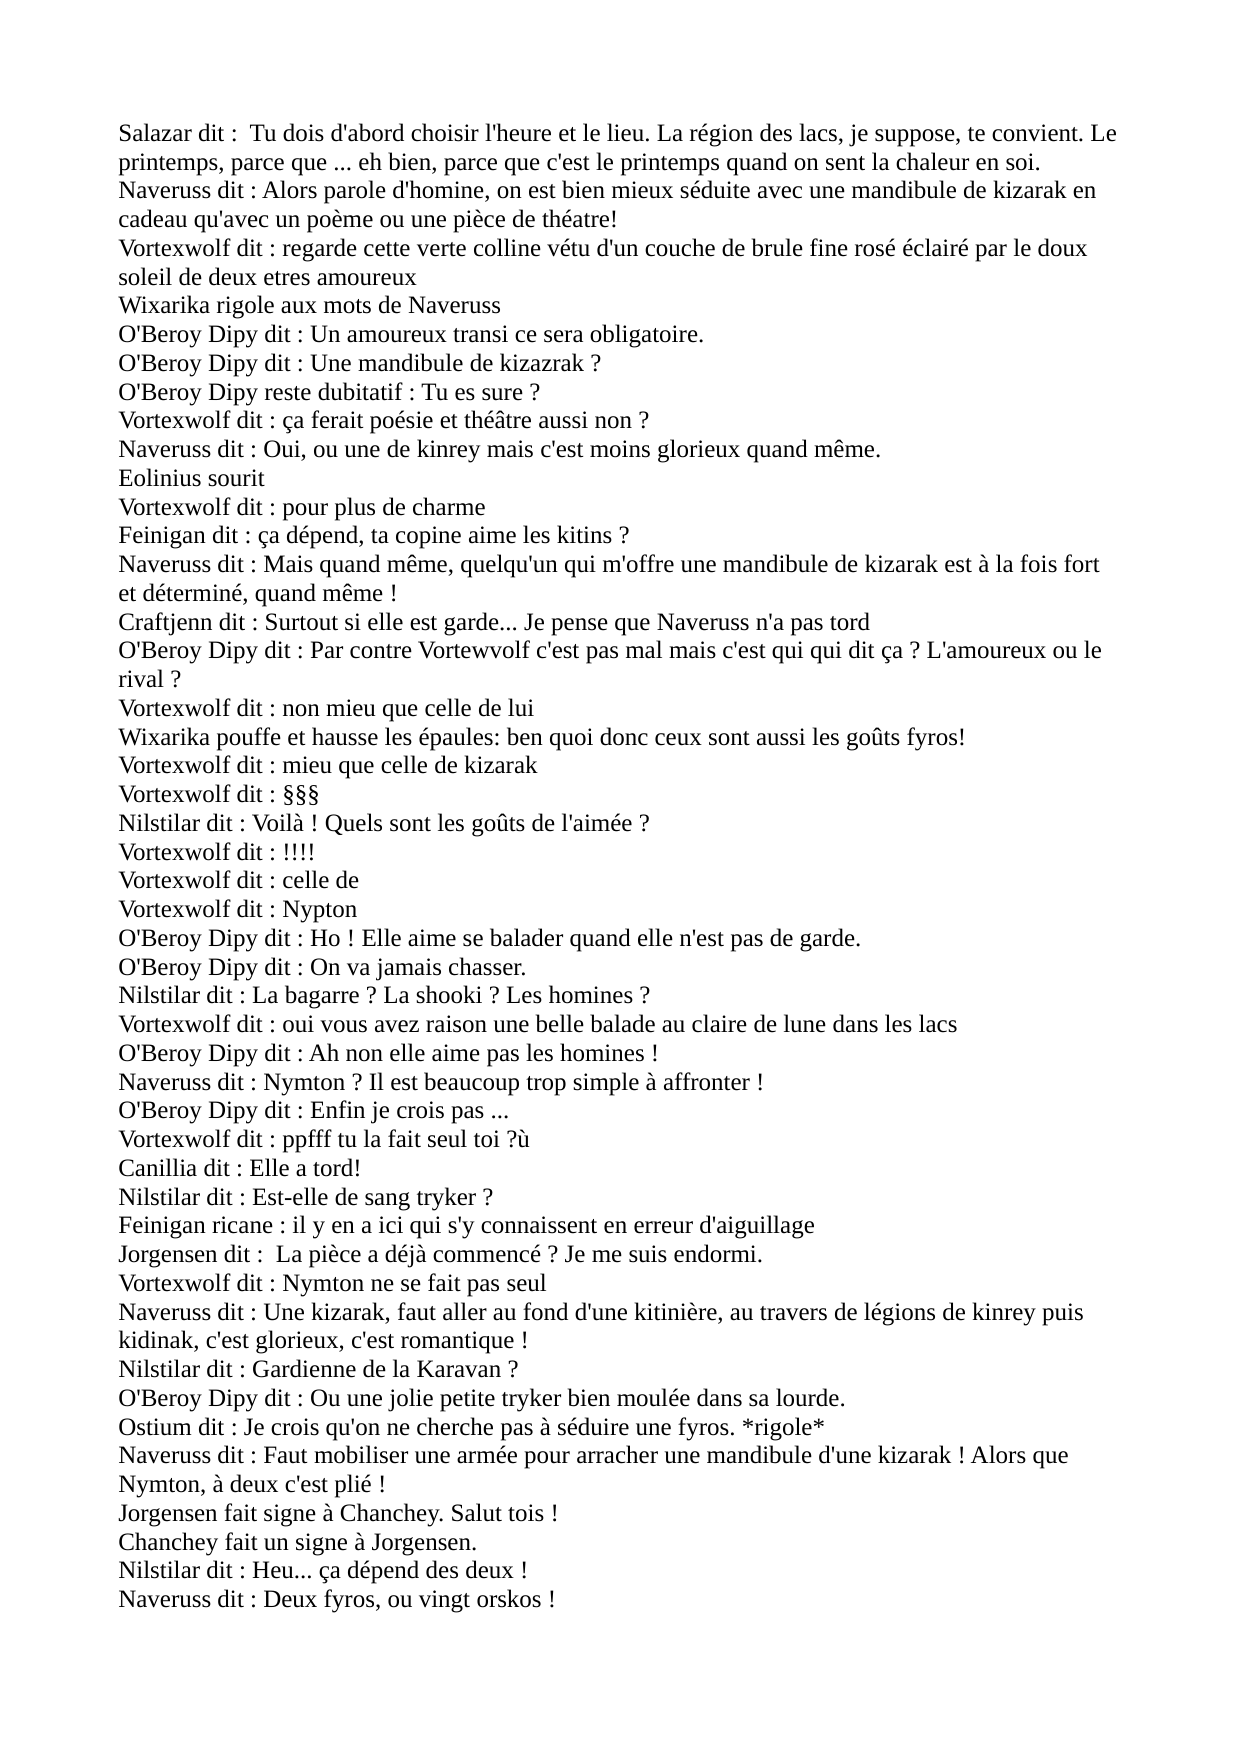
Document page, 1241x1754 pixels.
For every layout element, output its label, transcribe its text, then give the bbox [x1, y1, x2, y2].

text Naveruss dit : Alors parole d'homine, on est bien mieux séduite avec une mandibule de kizarak en cadeau qu'avec un poème ou une pièce de théatre! [118, 176, 1122, 233]
text Naveruss dit : Une kizarak, faut aller au fond d'une kitinière, au travers de légions de kinrey puis kidinak, c'est glorieux, c'est romantique ! [118, 1297, 1122, 1354]
text Nilstilar dit : La bagarre ? La shooki ? Les homines ? [118, 981, 1122, 1009]
text Salazar dit : Tu dois d'abord choisir l'heure et le lieu. La région des lacs, je suppose, te convient. Le printemps, parce que ... eh bien, parce que c'est le printemps quand on sent la chaleur en soi. [118, 118, 1122, 176]
text Jorgensen fait signe à Chanchey. Salut tois ! [118, 1498, 1122, 1527]
text O'Beroy Dipy dit : Enfin je crois pas ... [118, 1096, 1122, 1124]
text Vortexwolf dit : oui vous avez raison une belle balade au claire de lune dans les lacs [118, 1009, 1122, 1038]
text Jorgensen dit : La pièce a déjà commencé ? Je me suis endormi. [118, 1239, 1122, 1268]
text Naveruss dit : Oui, ou une de kinrey mais c'est moins glorieux quand même. [118, 434, 1122, 463]
text Wixarika rigole aux mots de Naveruss [118, 291, 1122, 319]
text Vortexwolf dit : ppfff tu la fait seul toi ?ù [118, 1124, 1122, 1153]
text O'Beroy Dipy dit : Ou une jolie petite tryker bien moulée dans sa lourde. [118, 1383, 1122, 1412]
text Wixarika pouffe et hausse les épaules: ben quoi donc ceux sont aussi les goûts fyros! [118, 722, 1122, 751]
text O'Beroy Dipy dit : On va jamais chasser. [118, 952, 1122, 981]
text Vortexwolf dit : §§§ [118, 779, 1122, 808]
text O'Beroy Dipy dit : Ho ! Elle aime se balader quand elle n'est pas de garde. [118, 923, 1122, 952]
text Nilstilar dit : Est-elle de sang tryker ? [118, 1182, 1122, 1211]
text Vortexwolf dit : Nymton ne se fait pas seul [118, 1268, 1122, 1297]
text O'Beroy Dipy reste dubitatif : Tu es sure ? [118, 377, 1122, 406]
text Vortexwolf dit : regarde cette verte colline vétu d'un couche de brule fine rosé éclairé par le doux soleil de deux etres amoureux [118, 233, 1122, 291]
text Naveruss dit : Deux fyros, ou vingt orskos ! [118, 1584, 1122, 1613]
text Vortexwolf dit : mieu que celle de kizarak [118, 751, 1122, 779]
text Naveruss dit : Mais quand même, quelqu'un qui m'offre une mandibule de kizarak est à la fois fort et déterminé, quand même ! [118, 549, 1122, 607]
text Vortexwolf dit : !!!! [118, 837, 1122, 866]
text Vortexwolf dit : ça ferait poésie et théâtre aussi non ? [118, 406, 1122, 434]
text O'Beroy Dipy dit : Un amoureux transi ce sera obligatoire. [118, 319, 1122, 348]
text Chanchey fait un signe à Jorgensen. [118, 1527, 1122, 1556]
text Feinigan ricane : il y en a ici qui s'y connaissent en erreur d'aiguillage [118, 1211, 1122, 1239]
text Naveruss dit : Faut mobiliser une armée pour arracher une mandibule d'une kizarak ! Alors que Nymton, à deux c'est plié ! [118, 1441, 1122, 1498]
text Nilstilar dit : Voilà ! Quels sont les goûts de l'aimée ? [118, 808, 1122, 837]
text Nilstilar dit : Heu... ça dépend des deux ! [118, 1556, 1122, 1584]
text Craftjenn dit : Surtout si elle est garde... Je pense que Naveruss n'a pas tord [118, 607, 1122, 636]
text Vortexwolf dit : celle de [118, 866, 1122, 894]
text O'Beroy Dipy dit : Une mandibule de kizazrak ? [118, 348, 1122, 377]
text Canillia dit : Elle a tord! [118, 1153, 1122, 1182]
text Vortexwolf dit : non mieu que celle de lui [118, 693, 1122, 722]
text Vortexwolf dit : pour plus de charme [118, 492, 1122, 521]
text Nilstilar dit : Gardienne de la Karavan ? [118, 1354, 1122, 1383]
text Naveruss dit : Nymton ? Il est beaucoup trop simple à affronter ! [118, 1067, 1122, 1096]
text Ostium dit : Je crois qu'on ne cherche pas à séduire une fyros. *rigole* [118, 1412, 1122, 1441]
text O'Beroy Dipy dit : Par contre Vortewvolf c'est pas mal mais c'est qui qui dit ça ? L'amoureux ou le rival ? [118, 636, 1122, 693]
text Eolinius sourit [118, 463, 1122, 492]
text Feinigan dit : ça dépend, ta copine aime les kitins ? [118, 521, 1122, 549]
text O'Beroy Dipy dit : Ah non elle aime pas les homines ! [118, 1038, 1122, 1067]
text Vortexwolf dit : Nypton [118, 894, 1122, 923]
